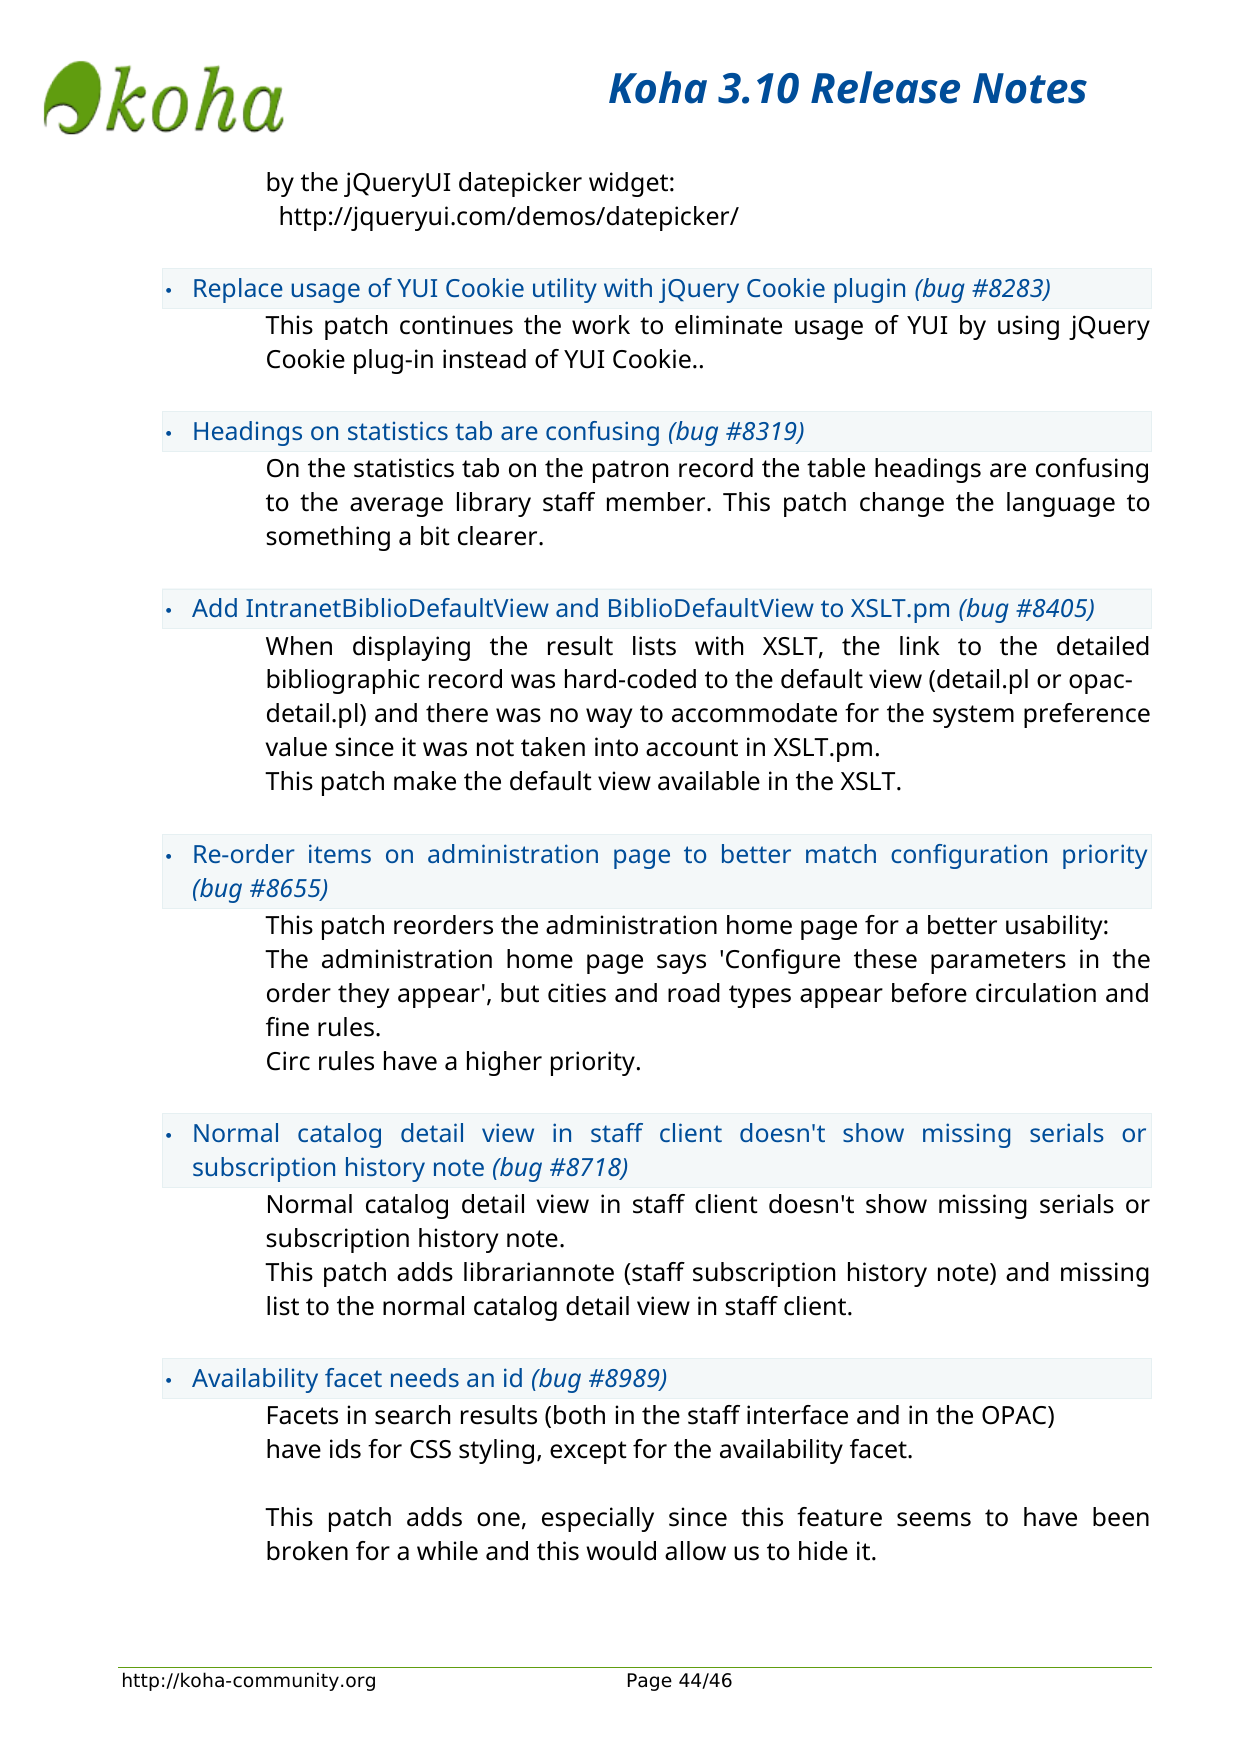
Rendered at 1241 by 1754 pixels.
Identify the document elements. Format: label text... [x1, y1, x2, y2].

list On the statistics tab on the patron record the table headings are confusing to the average library staff member. This patch change the language to something a bit clearer. [236, 452, 1152, 553]
list Normal catalog detail view in staff client doesn't show missing serials or subscription history note. This patch adds librariannote (staff subscription history note) and missing list to the normal catalog detail view in staff client. [236, 1188, 1152, 1323]
list Headings on statistics tab are confusing (bug #8319) [163, 412, 1151, 451]
list Add IntranetBiblioDefaultView and BiblioDefaultView to XSLT.pm (bug #8405) [163, 590, 1151, 628]
list Normal catalog detail view in staff client doesn't show missing serials or subscription history note (bug #8718) [163, 1114, 1151, 1187]
list This patch continues the work to eliminate usage of YUI by using jQuery Cookie plug-in instead of YUI Cookie.. [236, 309, 1152, 376]
list Facets in search results (both in the staff interface and in the OPAC) have ids for CSS styling, except for the availability facet. This patch adds one, especially since this feature seems to have been broken for a while and this would allow us to hide it. [236, 1399, 1152, 1568]
list Availability facet needs an id (bug #8989) [163, 1359, 1151, 1398]
list Re-order items on administration page to better match configuration priority (bug #8655) [163, 835, 1151, 908]
picture [41, 59, 287, 138]
list by the jQueryUI datepicker widget: http://jqueryui.com/demos/datepicker/ [236, 164, 1152, 232]
list When displaying the result lists with XSLT, the link to the detailed bibliographic record was hard-coded to the default view (detail.pl or opac- detail.pl) and there was no way to accommodate for the system preference value since it was not taken into account in XSLT.pm. This patch make the default view available in the XSLT. [236, 629, 1152, 798]
list This patch reorders the administration home page for a better usability: The administration home page says 'Configure these parameters in the order they appear', but cities and road types appear before circulation and fine rules. Circ rules have a higher priority. [236, 909, 1152, 1077]
list Replace usage of YUI Cookie utility with jQuery Cookie plugin (bug #8283) [163, 269, 1151, 308]
